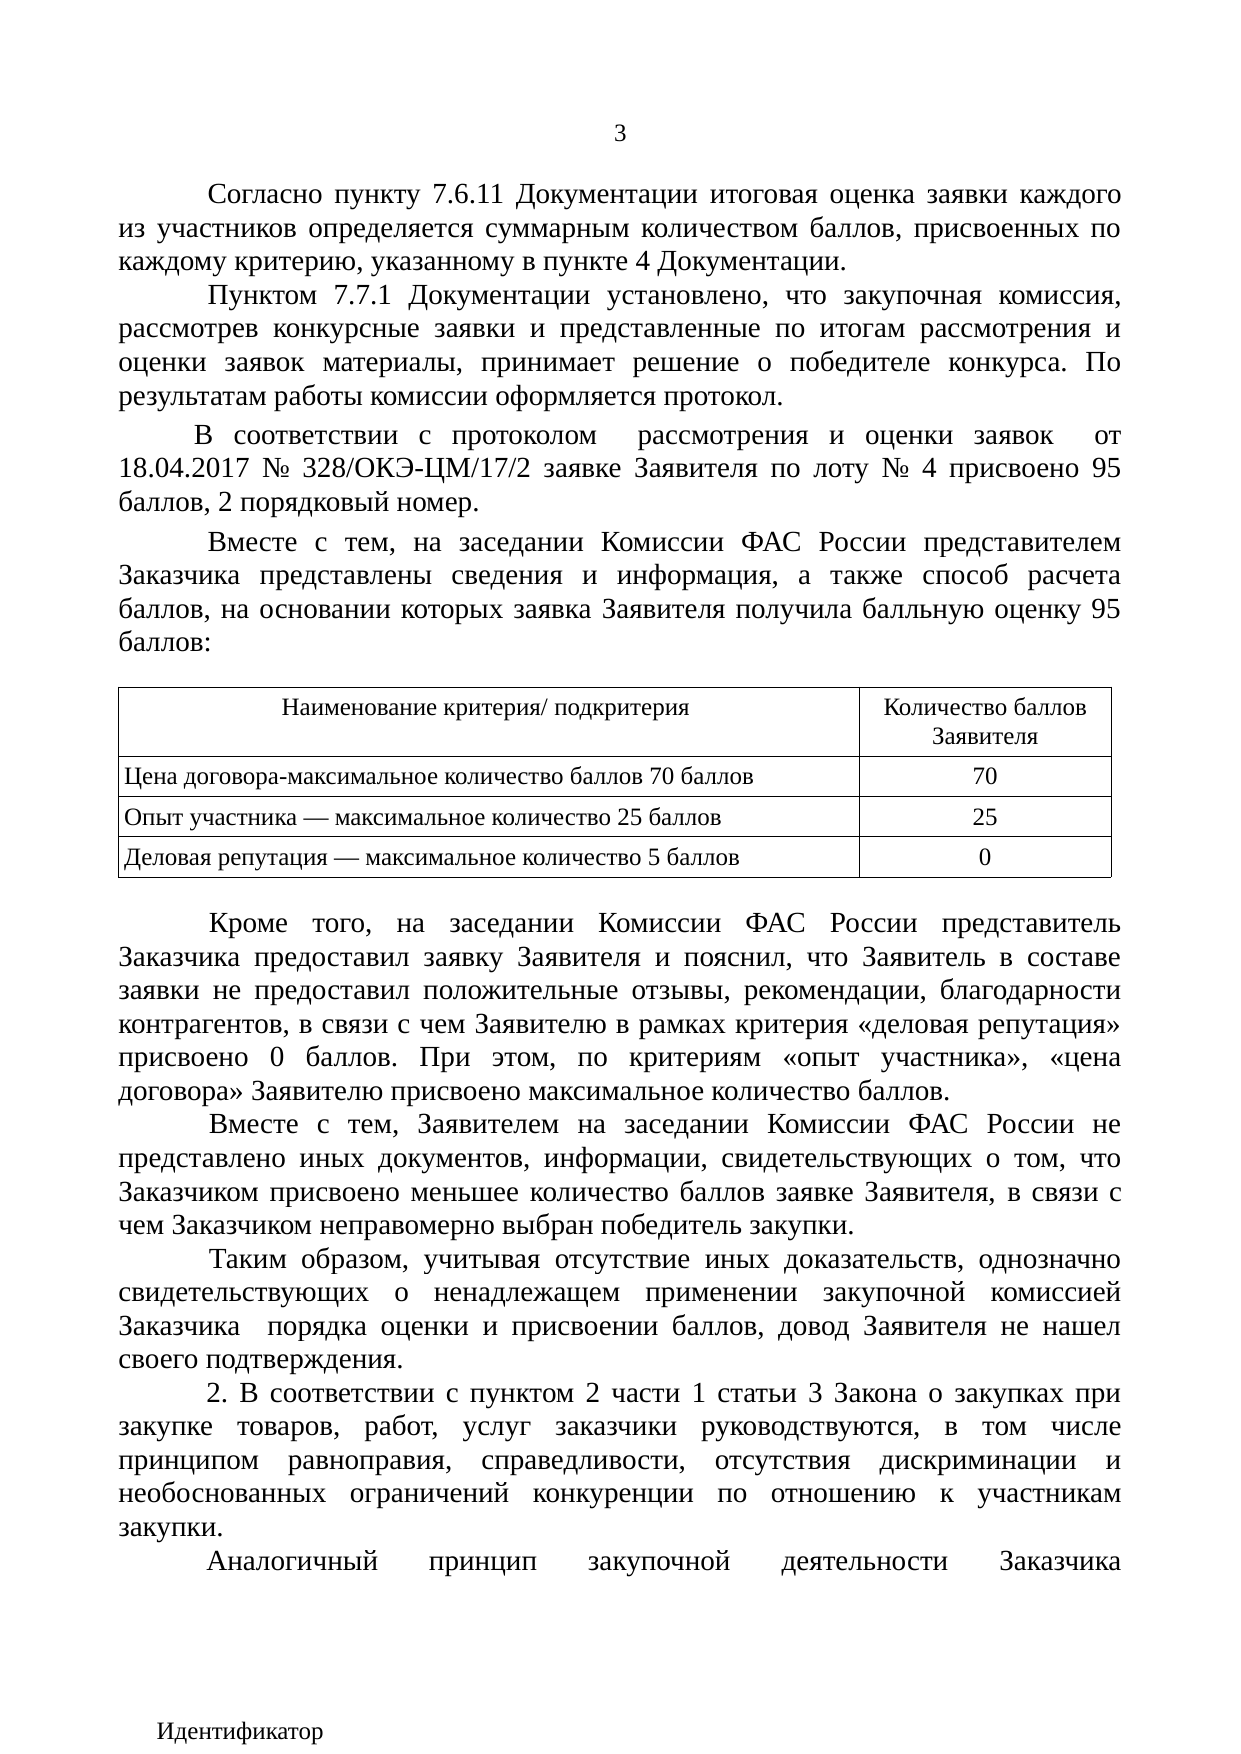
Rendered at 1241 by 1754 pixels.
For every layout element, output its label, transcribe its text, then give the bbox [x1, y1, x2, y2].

text Кроме того, на заседании Комиссии ФАС России представитель Заказчика предоставил заявку Заявителя и пояснил, что Заявитель в составе заявки не предоставил положительные отзывы, рекомендации, благодарности контрагентов, в связи с чем Заявителю в рамках критерия «деловая репутация» присвоено 0 баллов. При этом, по критериям «опыт участника», «цена договора» Заявителю присвоено максимальное количество баллов. [118, 905, 1122, 1107]
text Аналогичный принцип закупочной деятельности Заказчика [118, 1543, 1122, 1576]
table_cell 25 [860, 797, 1111, 836]
table_cell 0 [860, 837, 1111, 877]
text Вместе с тем, Заявителем на заседании Комиссии ФАС России не представлено иных документов, информации, свидетельствующих о том, что Заказчиком присвоено меньшее количество баллов заявке Заявителя, в связи с чем Заказчиком неправомерно выбран победитель закупки. [118, 1107, 1122, 1241]
table_cell Опыт участника — максимальное количество 25 баллов [119, 797, 859, 836]
table_header Количество баллов Заявителя [860, 688, 1111, 756]
text Пунктом 7.7.1 Документации установлено, что закупочная комиссия, рассмотрев конкурсные заявки и представленные по итогам рассмотрения и оценки заявок материалы, принимает решение о победителе конкурса. По результатам работы комиссии оформляется протокол. [118, 277, 1122, 411]
table_cell Цена договора-максимальное количество баллов 70 баллов [119, 757, 859, 796]
table_cell 70 [860, 757, 1111, 796]
table_header Наименование критерия/ подкритерия [119, 688, 859, 756]
table_cell Деловая репутация — максимальное количество 5 баллов [119, 837, 859, 877]
text Согласно пункту 7.6.11 Документации итоговая оценка заявки каждого из участников определяется суммарным количеством баллов, присвоенных по каждому критерию, указанному в пункте 4 Документации. [118, 176, 1122, 277]
text Таким образом, учитывая отсутствие иных доказательств, однозначно свидетельствующих о ненадлежащем применении закупочной комиссией Заказчика порядка оценки и присвоении баллов, довод Заявителя не нашел своего подтверждения. [118, 1241, 1122, 1375]
text В соответствии с протоколом рассмотрения и оценки заявок от 18.04.2017 № 328/ОКЭ-ЦМ/17/2 заявке Заявителя по лоту № 4 присвоено 95 баллов, 2 порядковый номер. [118, 417, 1122, 518]
text Вместе с тем, на заседании Комиссии ФАС России представителем Заказчика представлены сведения и информация, а также способ расчета баллов, на основании которых заявка Заявителя получила балльную оценку 95 баллов: [118, 524, 1122, 658]
text 2. В соответствии с пунктом 2 части 1 статьи 3 Закона о закупках при закупке товаров, работ, услуг заказчики руководствуются, в том числе принципом равноправия, справедливости, отсутствия дискриминации и необоснованных ограничений конкуренции по отношению к участникам закупки. [118, 1375, 1122, 1543]
